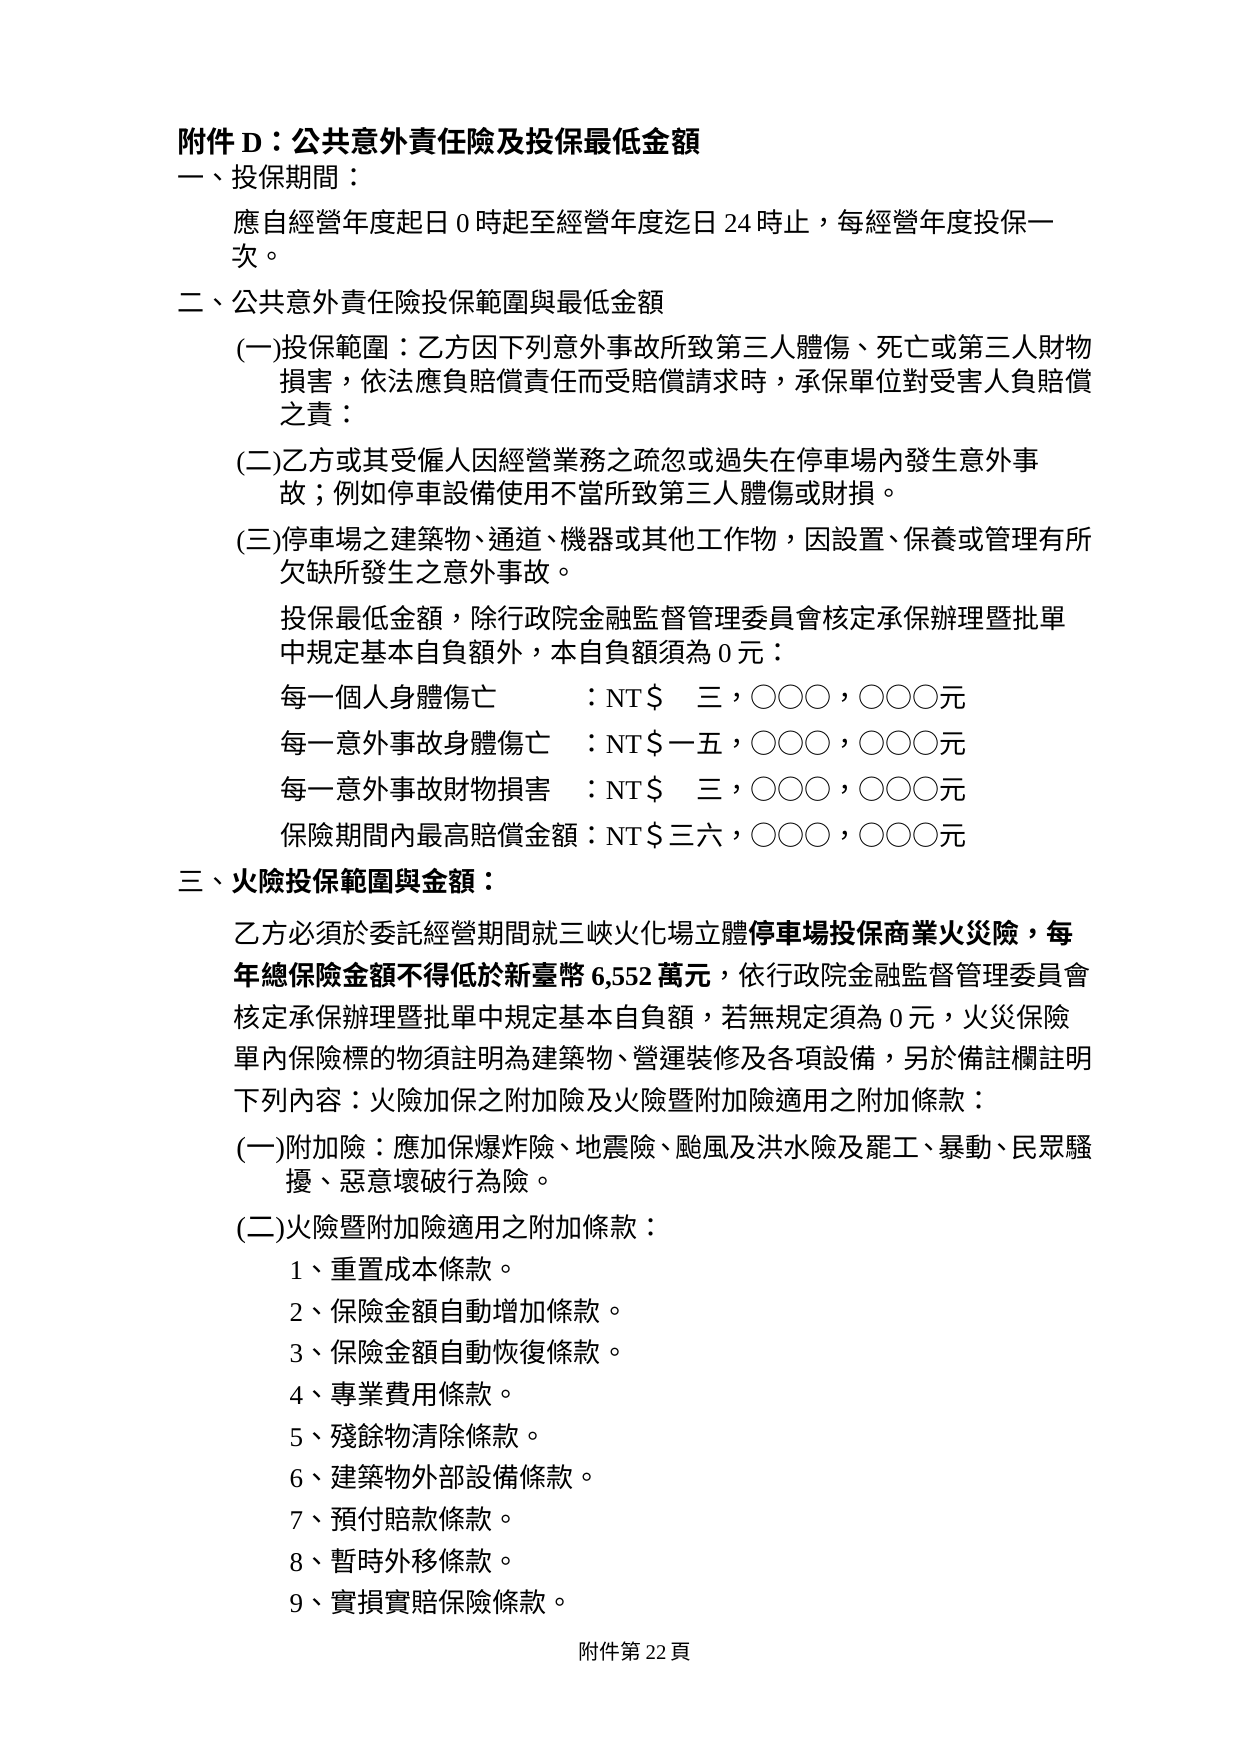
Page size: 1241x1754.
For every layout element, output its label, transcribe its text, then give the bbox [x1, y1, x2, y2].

list 乙方或其受僱人因經營業務之疏忽或過失在停車場內發生意外事故；例如停車設備使用不當所致第三人體傷或財損。 [236, 444, 1092, 510]
list 停車場之建築物、通道、機器或其他工作物，因設置、保養或管理有所欠缺所發生之意外事故。 [236, 523, 1092, 589]
list 附加險：應加保爆炸險、地震險、颱風及洪水險及罷工、暴動、民眾騷擾、惡意壞破行為險。 [236, 1131, 1092, 1198]
text 每一意外事故身體傷亡 ：NT＄一五，○○○，○○○元 [279, 727, 1092, 760]
list 預付賠款條款。 [289, 1506, 1092, 1535]
list 投保範圍：乙方因下列意外事故所致第三人體傷、死亡或第三人財物損害，依法應負賠償責任而受賠償請求時，承保單位對受害人負賠償之責： [236, 331, 1092, 431]
list 保險金額自動增加條款。 [289, 1298, 1092, 1327]
text 投保最低金額，除行政院金融監督管理委員會核定承保辦理暨批單中規定基本自負額外，本自負額須為0元： [279, 602, 1092, 669]
list 實損實賠保險條款。 [289, 1589, 1092, 1619]
text 保險期間內最高賠償金額：NT＄三六，○○○，○○○元 [279, 819, 1092, 852]
list 公共意外責任險投保範圍與最低金額 [177, 285, 1092, 319]
list 專業費用條款。 [289, 1381, 1092, 1410]
list 投保期間： [177, 160, 1092, 194]
list 暫時外移條款。 [289, 1548, 1092, 1577]
text 乙方必須於委託經營期間就三峽火化場立體停車場投保商業火災險，每年總保險金額不得低於新臺幣6,552萬元，依行政院金融監督管理委員會核定承保辦理暨批單中規定基本自負額，若無規定須為0元，火災保險單內保險標的物須註明為建築物、營運裝修及各項設備，另於備註欄註明下列內容：火險加保之附加險及火險暨附加險適用之附加條款： [234, 910, 1092, 1119]
list 火險投保範圍與金額： [177, 864, 1092, 898]
list 保險金額自動恢復條款。 [289, 1339, 1092, 1369]
list 殘餘物清除條款。 [289, 1423, 1092, 1452]
text 每一意外事故財物損害 ：NT＄ 三，○○○，○○○元 [279, 773, 1092, 806]
text 附件D：公共意外責任險及投保最低金額 [177, 118, 1092, 160]
list 重置成本條款。 [289, 1256, 1092, 1285]
list 建築物外部設備條款。 [289, 1464, 1092, 1494]
text 應自經營年度起日0時起至經營年度迄日24時止，每經營年度投保一次。 [231, 206, 1092, 273]
text 每一個人身體傷亡 ：NT＄ 三，○○○，○○○元 [279, 681, 1092, 714]
list 火險暨附加險適用之附加條款： [236, 1210, 1092, 1244]
